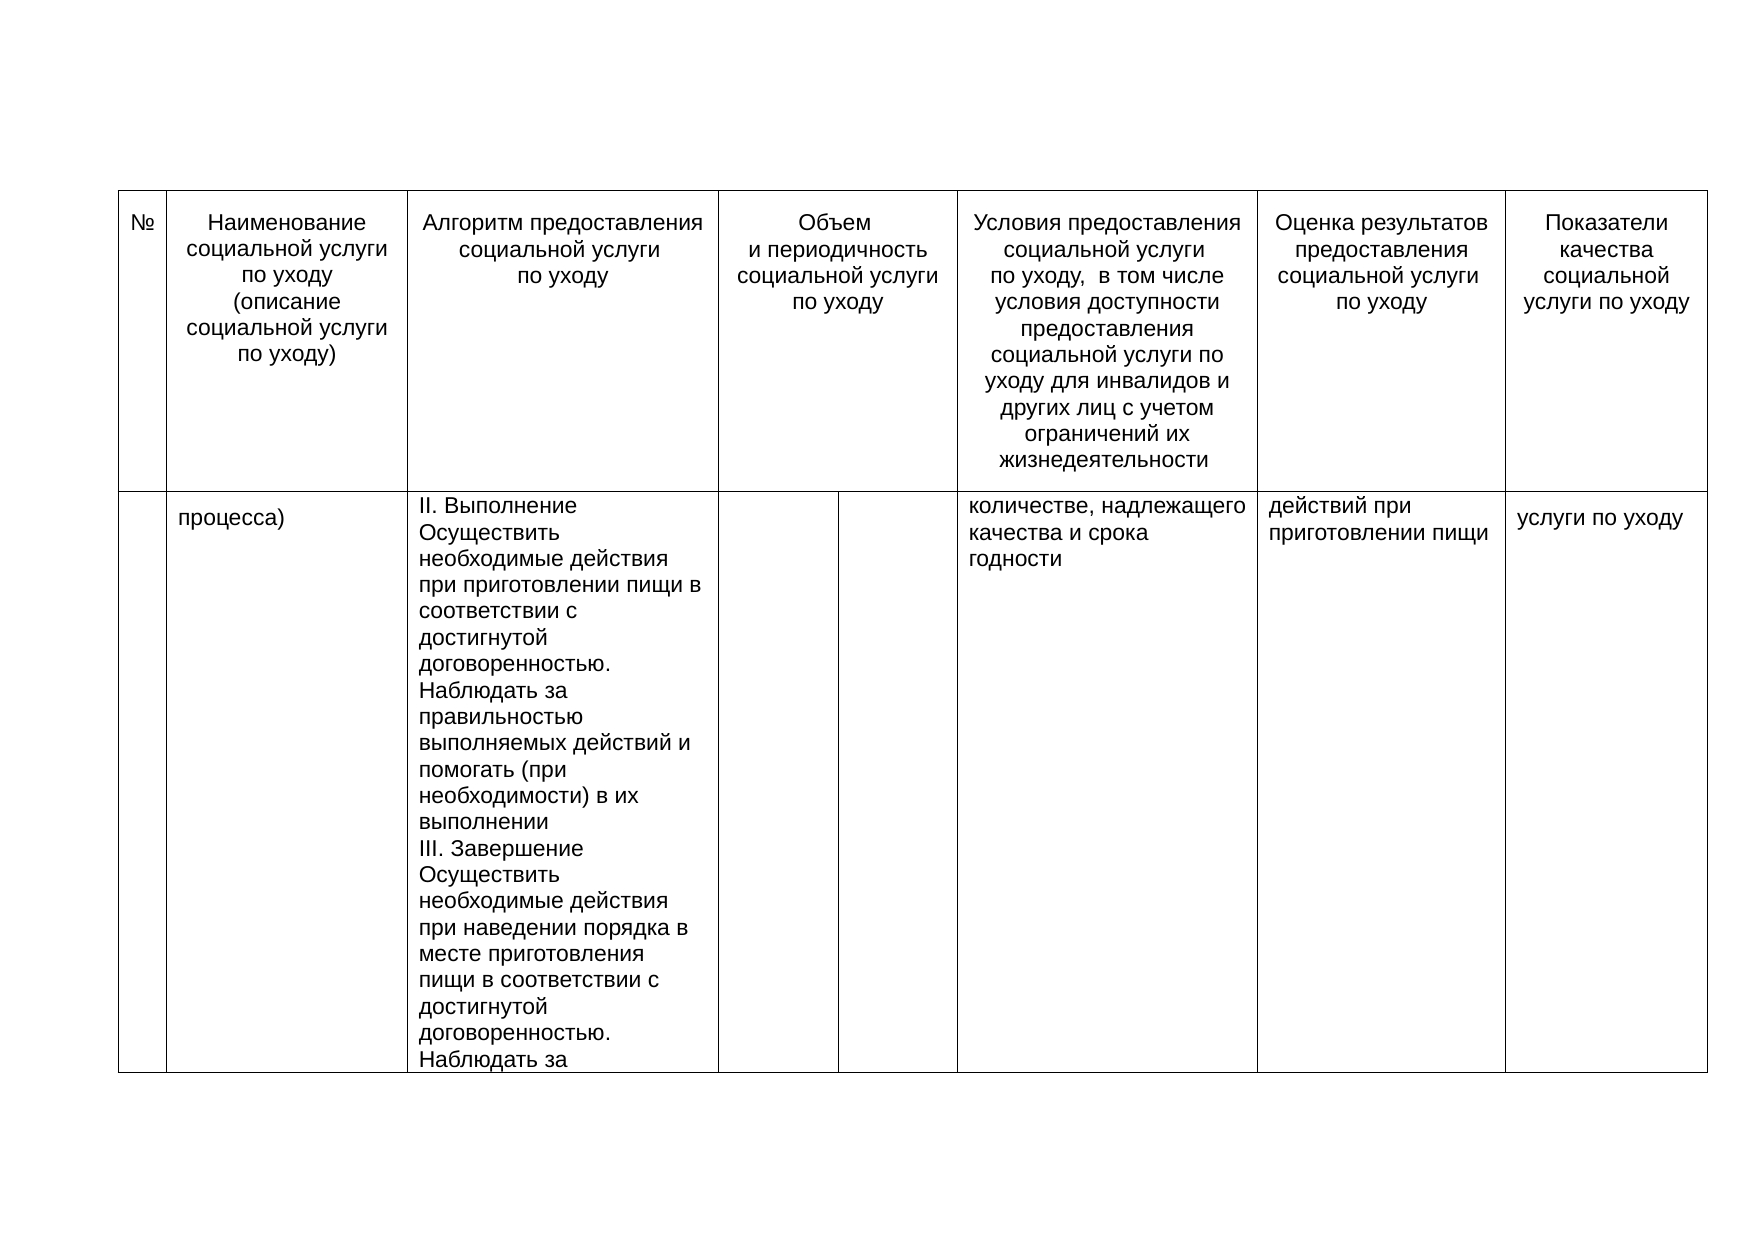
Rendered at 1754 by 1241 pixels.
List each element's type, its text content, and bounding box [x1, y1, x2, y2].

table_header Условия предоставления социальной услуги по уходу, в том числе условия доступности предоставления социальной услуги по уходу для инвалидов и других лиц с учетом ограничений их жизнедеятельности [958, 191, 1257, 491]
table_header Наименование социальной услуги по уходу (описание социальной услуги по уходу) [167, 191, 407, 491]
table_cell [719, 492, 838, 1072]
table_header Показатели качества социальной услуги по уходу [1506, 191, 1707, 491]
table_cell процесса) [167, 492, 407, 1072]
table_cell II. Выполнение Осуществить необходимые действия при приготовлении пищи в соответствии с достигнутой договоренностью. Наблюдать за правильностью выполняемых действий и помогать (при необходимости) в их выполнении III. Завершение Осуществить необходимые действия при наведении порядка в месте приготовления пищи в соответствии с достигнутой договоренностью. Наблюдать за [408, 492, 718, 1072]
table_cell услуги по уходу [1506, 492, 1707, 1072]
table_cell [839, 492, 957, 1072]
table_cell количестве, надлежащего качества и срока годности [958, 492, 1257, 1072]
table_header № [119, 191, 166, 491]
table_header Объем и периодичность социальной услуги по уходу [719, 191, 957, 491]
table_cell [119, 492, 166, 1072]
table_cell действий при приготовлении пищи [1258, 492, 1505, 1072]
table_header Алгоритм предоставления социальной услуги по уходу [408, 191, 718, 491]
table_header Оценка результатов предоставления социальной услуги по уходу [1258, 191, 1505, 491]
